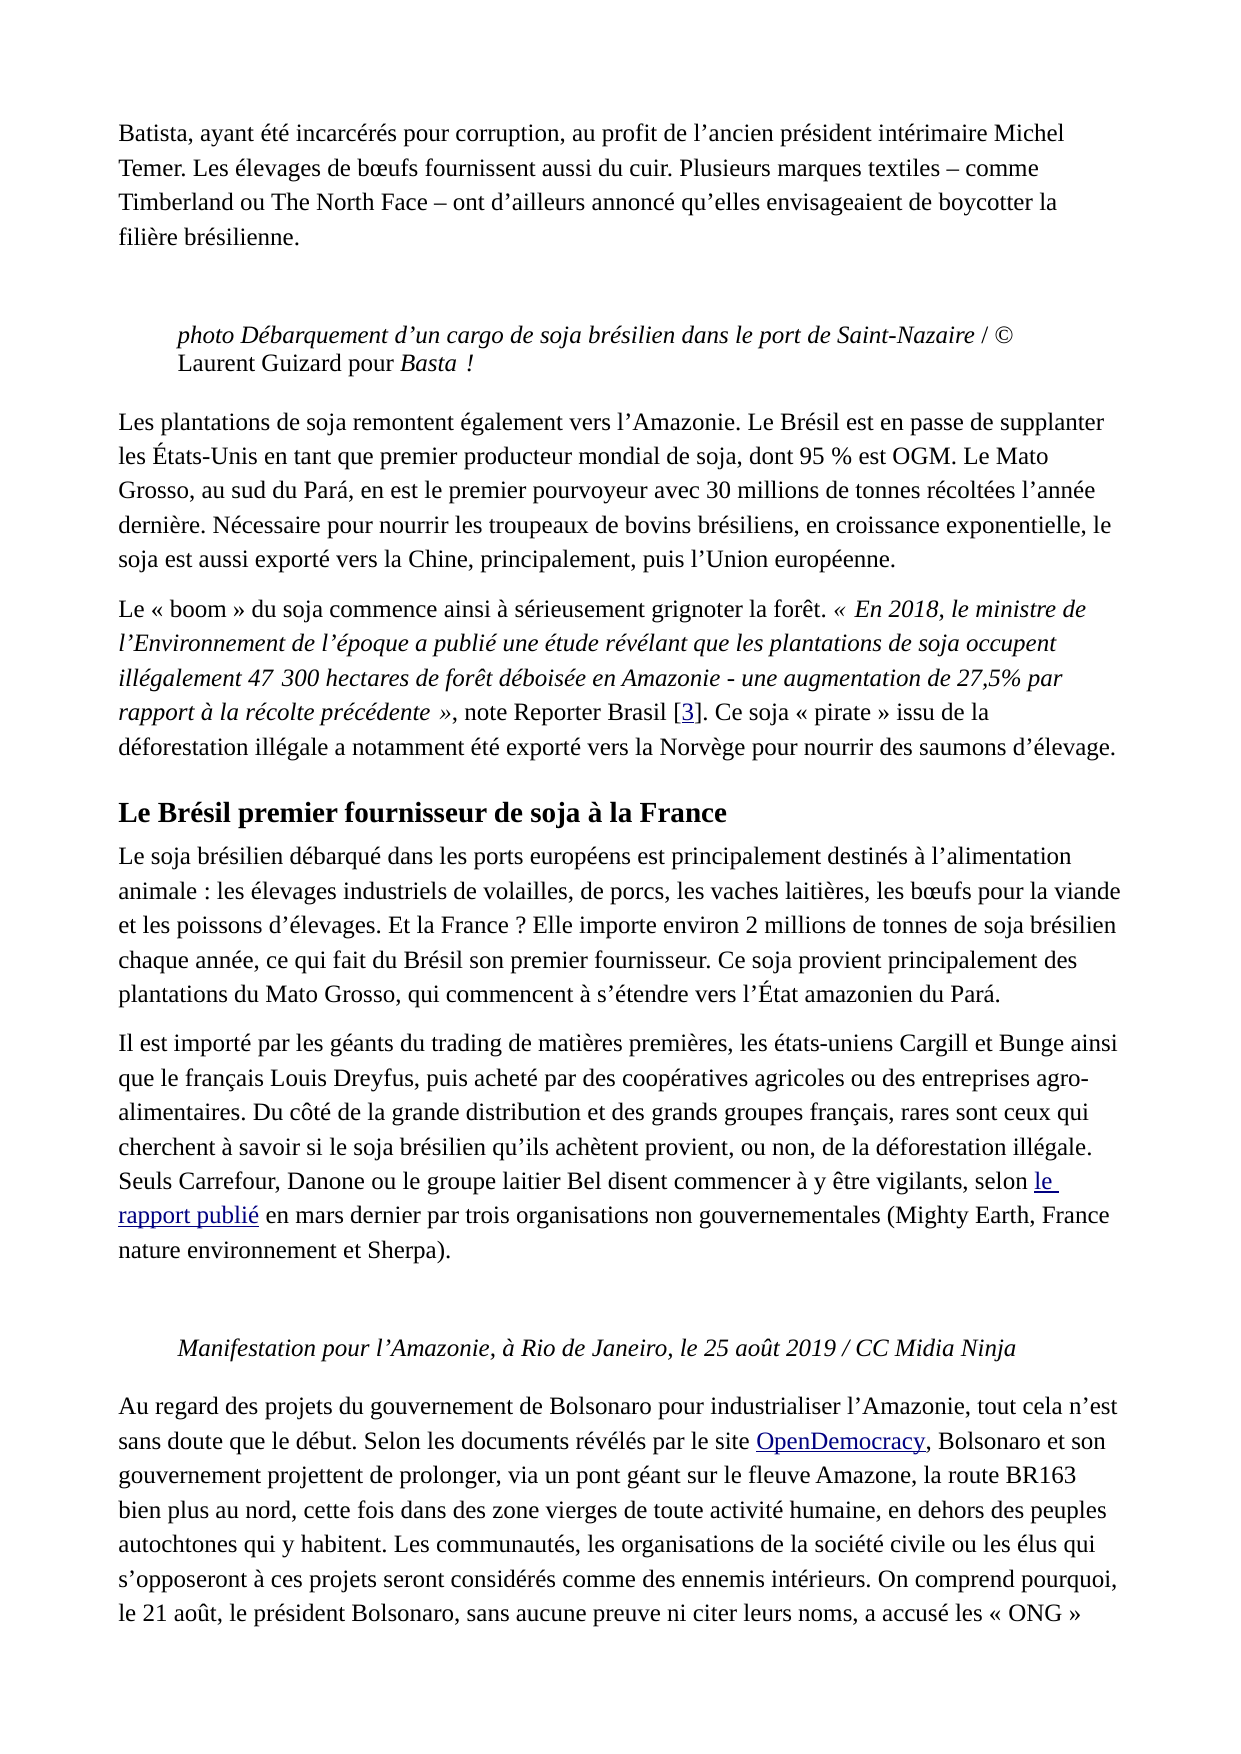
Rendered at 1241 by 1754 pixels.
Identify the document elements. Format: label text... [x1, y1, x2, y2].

text Au regard des projets du gouvernement de Bolsonaro pour industrialiser l’Amazonie, tout cela n’est sans doute que le début. Selon les documents révélés par le site OpenDemocracy, Bolsonaro et son gouvernement projettent de prolonger, via un pont géant sur le fleuve Amazone, la route BR163 bien plus au nord, cette fois dans des zone vierges de toute activité humaine, en dehors des peuples autochtones qui y habitent. Les communautés, les organisations de la société civile ou les élus qui s’opposeront à ces projets seront considérés comme des ennemis intérieurs. On comprend pourquoi, le 21 août, le président Bolsonaro, sans aucune preuve ni citer leurs noms, a accusé les « ONG » [118, 1391, 1122, 1627]
text Les plantations de soja remontent également vers l’Amazonie. Le Brésil est en passe de supplanter les États-Unis en tant que premier producteur mondial de soja, dont 95 % est OGM. Le Mato Grosso, au sud du Pará, en est le premier pourvoyeur avec 30 millions de tonnes récoltées l’année dernière. Nécessaire pour nourrir les troupeaux de bovins brésiliens, en croissance exponentielle, le soja est aussi exporté vers la Chine, principalement, puis l’Union européenne. [118, 407, 1122, 573]
text Le soja brésilien débarqué dans les ports européens est principalement destinés à l’alimentation animale : les élevages industriels de volailles, de porcs, les vaches laitières, les bœufs pour la viande et les poissons d’élevages. Et la France ? Elle importe environ 2 millions de tonnes de soja brésilien chaque année, ce qui fait du Brésil son premier fournisseur. Ce soja provient principalement des plantations du Mato Grosso, qui commencent à s’étendre vers l’État amazonien du Pará. [118, 841, 1122, 1008]
text Manifestation pour l’Amazonie, à Rio de Janeiro, le 25 août 2019 / CC Midia Ninja [177, 1333, 1063, 1362]
text Le « boom » du soja commence ainsi à sérieusement grignoter la forêt. « En 2018, le ministre de l’Environnement de l’époque a publié une étude révélant que les plantations de soja occupent illégalement 47 300 hectares de forêt déboisée en Amazonie - une augmentation de 27,5% par rapport à la récolte précédente », note Reporter Brasil [3]. Ce soja « pirate » issu de la déforestation illégale a notamment été exporté vers la Norvège pour nourrir des saumons d’élevage. [118, 594, 1122, 760]
text photo Débarquement d’un cargo de soja brésilien dans le port de Saint-Nazaire / © Laurent Guizard pour Basta ! [177, 320, 1063, 377]
subtitle Le Brésil premier fournisseur de soja à la France [118, 795, 1122, 829]
text Il est importé par les géants du trading de matières premières, les états-uniens Cargill et Bunge ainsi que le français Louis Dreyfus, puis acheté par des coopératives agricoles ou des entreprises agro-alimentaires. Du côté de la grande distribution et des grands groupes français, rares sont ceux qui cherchent à savoir si le soja brésilien qu’ils achètent provient, ou non, de la déforestation illégale. Seuls Carrefour, Danone ou le groupe laitier Bel disent commencer à y être vigilants, selon le rapport publié en mars dernier par trois organisations non gouvernementales (Mighty Earth, France nature environnement et Sherpa). [118, 1028, 1122, 1264]
text Batista, ayant été incarcérés pour corruption, au profit de l’ancien président intérimaire Michel Temer. Les élevages de bœufs fournissent aussi du cuir. Plusieurs marques textiles – comme Timberland ou The North Face – ont d’ailleurs annoncé qu’elles envisageaient de boycotter la filière brésilienne. [118, 118, 1122, 250]
